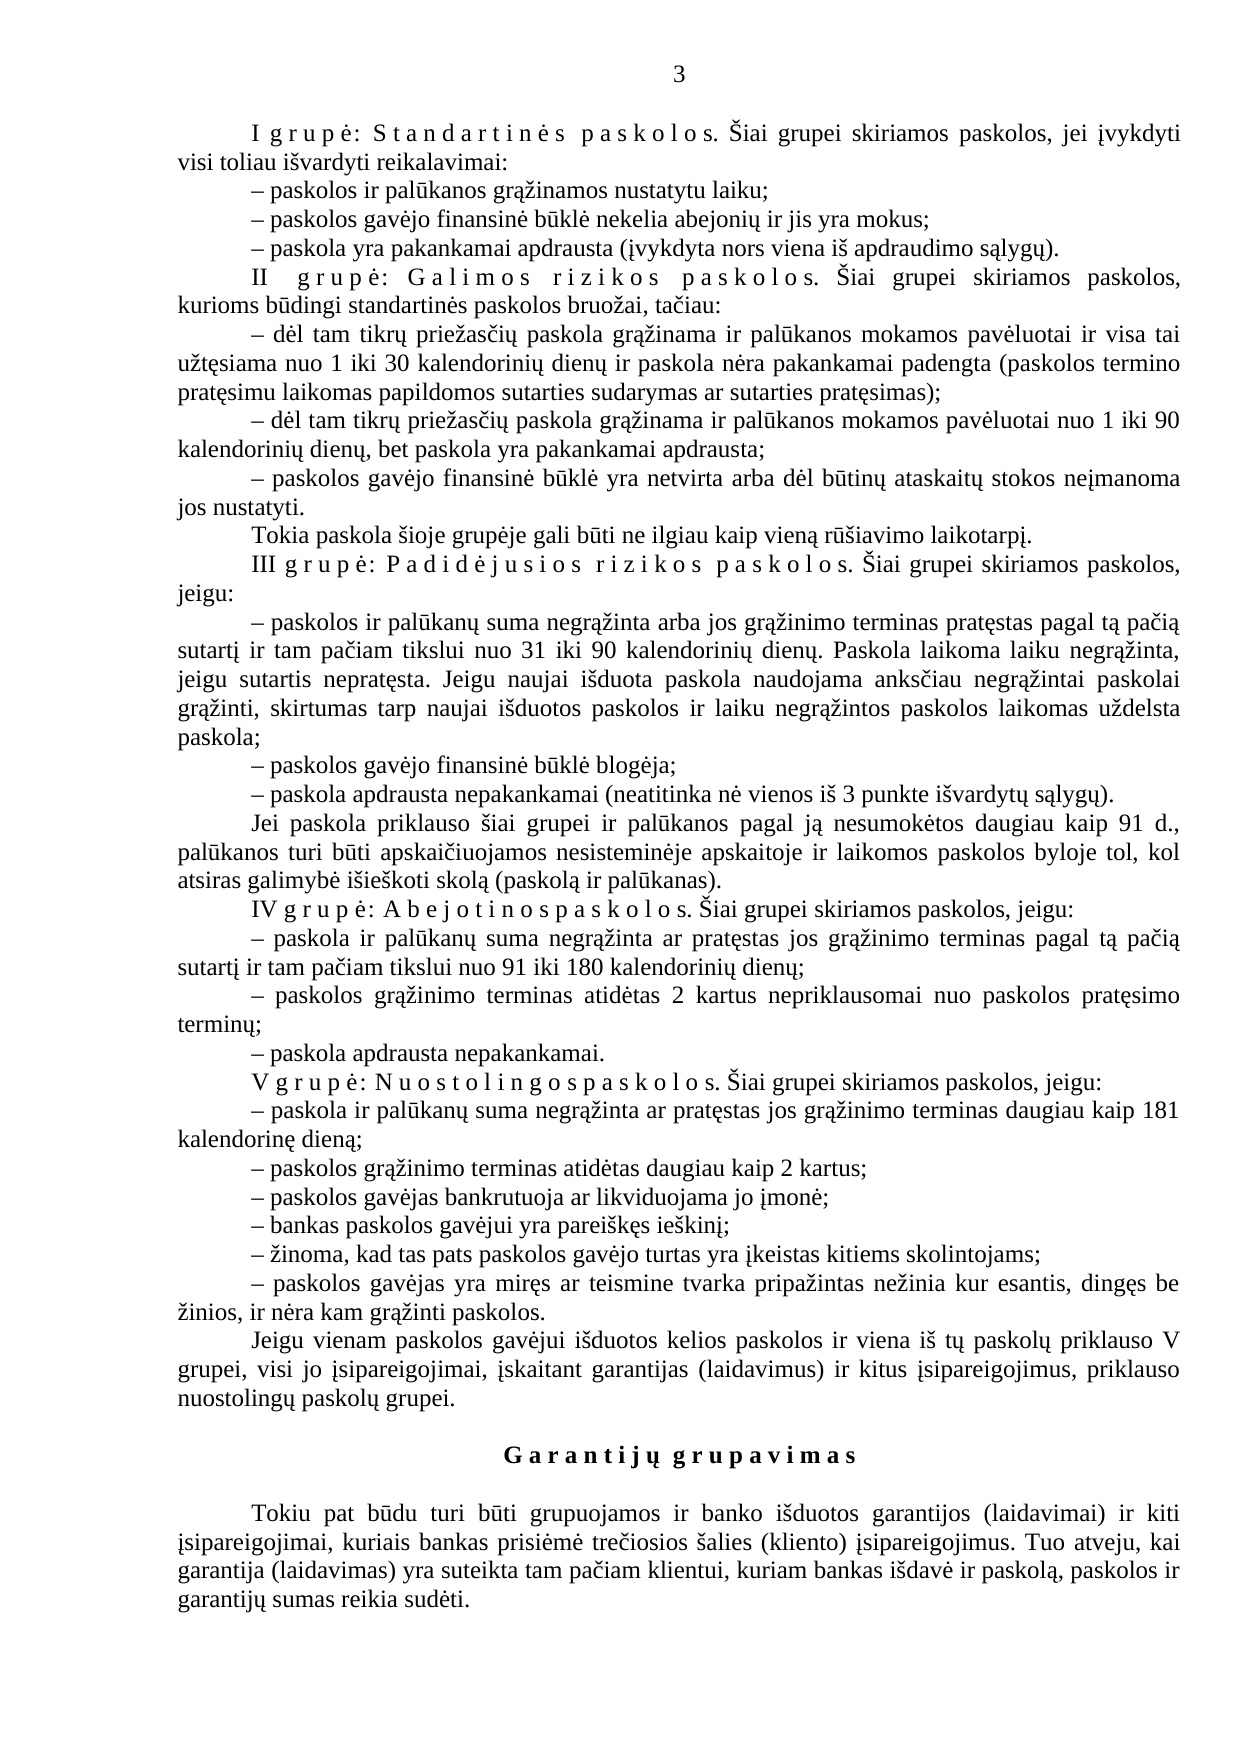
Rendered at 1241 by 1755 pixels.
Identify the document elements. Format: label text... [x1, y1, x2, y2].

text – dėl tam tikrų priežasčių paskola grąžinama ir palūkanos mokamos pavėluotai nuo 1 iki 90 kalendorinių dienų, bet paskola yra pakankamai apdrausta; [177, 406, 1181, 463]
text – paskolos grąžinimo terminas atidėtas daugiau kaip 2 kartus; [177, 1153, 1181, 1182]
text – paskolos gavėjo finansinė būklė nekelia abejonių ir jis yra mokus; [177, 204, 1181, 233]
text – dėl tam tikrų priežasčių paskola grąžinama ir palūkanos mokamos pavėluotai ir visa tai užtęsiama nuo 1 iki 30 kalendorinių dienų ir paskola nėra pakankamai padengta (paskolos termino pratęsimu laikomas papildomos sutarties sudarymas ar sutarties pratęsimas); [177, 319, 1181, 406]
text – paskola apdrausta nepakankamai (neatitinka nė vienos iš 3 punkte išvardytų sąlygų). [177, 779, 1181, 808]
text – paskolos grąžinimo terminas atidėtas 2 kartus nepriklausomai nuo paskolos pratęsimo terminų; [177, 981, 1181, 1038]
text – žinoma, kad tas pats paskolos gavėjo turtas yra įkeistas kitiems skolintojams; [177, 1239, 1181, 1268]
text – paskolos gavėjas bankrutuoja ar likviduojama jo įmonė; [177, 1182, 1181, 1211]
text – paskola apdrausta nepakankamai. [177, 1038, 1181, 1067]
text Jeigu vienam paskolos gavėjui išduotos kelios paskolos ir viena iš tų paskolų priklauso V grupei, visi jo įsipareigojimai, įskaitant garantijas (laidavimus) ir kitus įsipareigojimus, priklauso nuostolingų paskolų grupei. [177, 1326, 1181, 1412]
text V grupė: Nuostolingos paskolos. Šiai grupei skiriamos paskolos, jeigu: [177, 1067, 1181, 1096]
text – paskolos gavėjo finansinė būklė blogėja; [177, 751, 1181, 779]
text Garantijų grupavimas [177, 1441, 1181, 1469]
text III grupė: Padidėjusios rizikos paskolos. Šiai grupei skiriamos paskolos, jeigu: [177, 549, 1181, 607]
text Jei paskola priklauso šiai grupei ir palūkanos pagal ją nesumokėtos daugiau kaip 91 d., palūkanos turi būti apskaičiuojamos nesisteminėje apskaitoje ir laikomos paskolos byloje tol, kol atsiras galimybė išieškoti skolą (paskolą ir palūkanas). [177, 808, 1181, 894]
text – paskolos ir palūkanų suma negrąžinta arba jos grąžinimo terminas pratęstas pagal tą pačią sutartį ir tam pačiam tikslui nuo 31 iki 90 kalendorinių dienų. Paskola laikoma laiku negrąžinta, jeigu sutartis nepratęsta. Jeigu naujai išduota paskola naudojama anksčiau negrąžintai paskolai grąžinti, skirtumas tarp naujai išduotos paskolos ir laiku negrąžintos paskolos laikomas uždelsta paskola; [177, 607, 1181, 751]
text – paskola ir palūkanų suma negrąžinta ar pratęstas jos grąžinimo terminas daugiau kaip 181 kalendorinę dieną; [177, 1096, 1181, 1153]
text Tokia paskola šioje grupėje gali būti ne ilgiau kaip vieną rūšiavimo laikotarpį. [177, 521, 1181, 549]
text – paskola ir palūkanų suma negrąžinta ar pratęstas jos grąžinimo terminas pagal tą pačią sutartį ir tam pačiam tikslui nuo 91 iki 180 kalendorinių dienų; [177, 923, 1181, 981]
text – paskola yra pakankamai apdrausta (įvykdyta nors viena iš apdraudimo sąlygų). [177, 233, 1181, 262]
text – bankas paskolos gavėjui yra pareiškęs ieškinį; [177, 1211, 1181, 1239]
text – paskolos ir palūkanos grąžinamos nustatytu laiku; [177, 176, 1181, 204]
text IV grupė: Abejotinos paskolos. Šiai grupei skiriamos paskolos, jeigu: [177, 894, 1181, 923]
text – paskolos gavėjo finansinė būklė yra netvirta arba dėl būtinų ataskaitų stokos neįmanoma jos nustatyti. [177, 463, 1181, 521]
text I grupė: Standartinės paskolos. Šiai grupei skiriamos paskolos, jei įvykdyti visi toliau išvardyti reikalavimai: [177, 118, 1181, 176]
text II grupė: Galimos rizikos paskolos. Šiai grupei skiriamos paskolos, kurioms būdingi standartinės paskolos bruožai, tačiau: [177, 262, 1181, 319]
text Tokiu pat būdu turi būti grupuojamos ir banko išduotos garantijos (laidavimai) ir kiti įsipareigojimai, kuriais bankas prisiėmė trečiosios šalies (kliento) įsipareigojimus. Tuo atveju, kai garantija (laidavimas) yra suteikta tam pačiam klientui, kuriam bankas išdavė ir paskolą, paskolos ir garantijų sumas reikia sudėti. [177, 1498, 1181, 1613]
text – paskolos gavėjas yra miręs ar teismine tvarka pripažintas nežinia kur esantis, dingęs be žinios, ir nėra kam grąžinti paskolos. [177, 1268, 1181, 1326]
